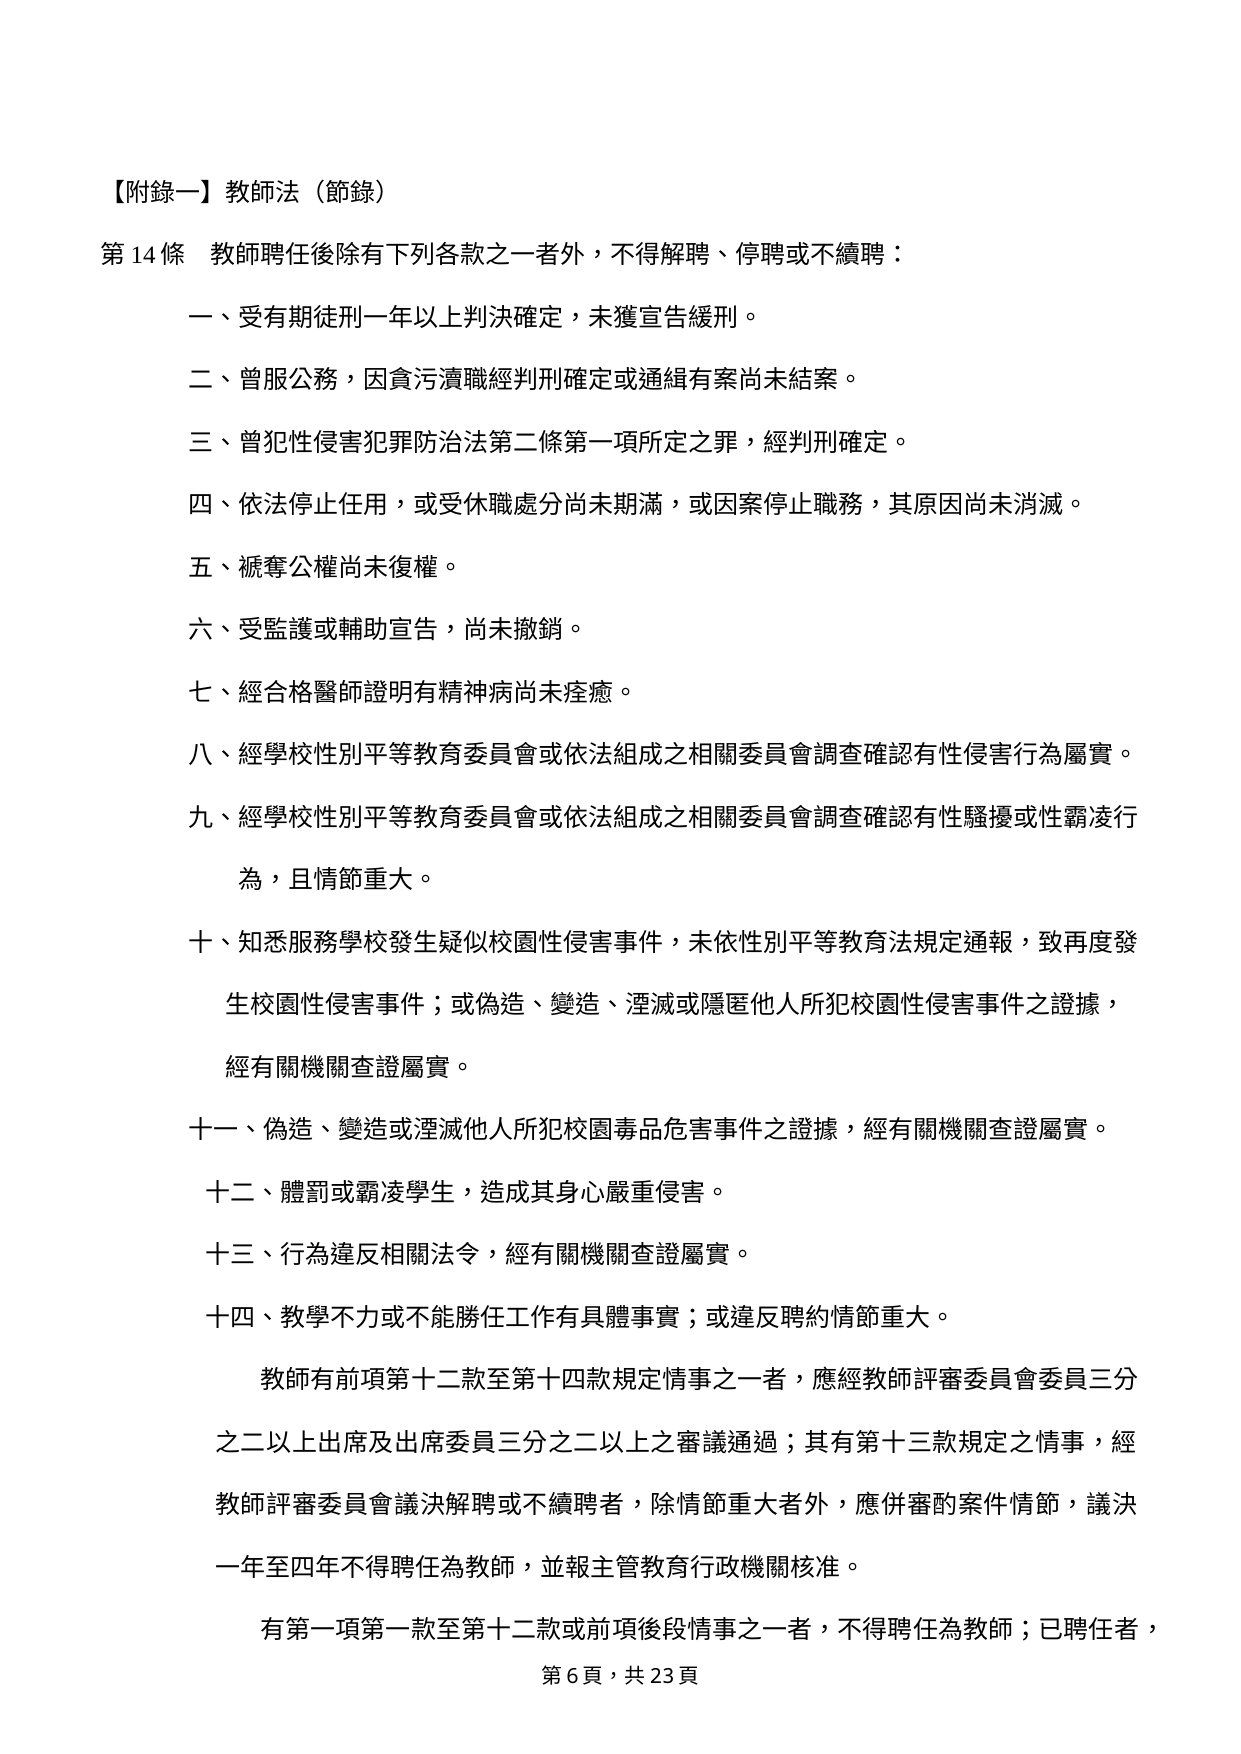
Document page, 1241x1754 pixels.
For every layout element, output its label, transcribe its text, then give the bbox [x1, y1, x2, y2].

text 十、知悉服務學校發生疑似校園性侵害事件，未依性別平等教育法規定通報，致再度發生校園性侵害事件；或偽造、變造、湮滅或隱匿他人所犯校園性侵害事件之證據，經有關機關查證屬實。 [188, 898, 1140, 1086]
text 一、受有期徒刑一年以上判決確定，未獲宣告緩刑。 [100, 273, 1140, 336]
text 七、經合格醫師證明有精神病尚未痊癒。 [100, 648, 1140, 711]
text 九、經學校性別平等教育委員會或依法組成之相關委員會調查確認有性騷擾或性霸凌行為，且情節重大。 [188, 773, 1140, 898]
text 有第一項第一款至第十二款或前項後段情事之一者，不得聘任為教師；已聘任者，除依下列規定辦理外，應報主管教育行政機關核准後，予以解聘、停聘或不續聘： [215, 1586, 1140, 1648]
text 五、褫奪公權尚未復權。 [100, 523, 1140, 586]
text 六、受監護或輔助宣告，尚未撤銷。 [100, 586, 1140, 648]
text 四、依法停止任用，或受休職處分尚未期滿，或因案停止職務，其原因尚未消滅。 [100, 461, 1140, 523]
text 三、曾犯性侵害犯罪防治法第二條第一項所定之罪，經判刑確定。 [100, 398, 1140, 461]
text 【附錄一】教師法（節錄） [100, 148, 1140, 211]
text 二、曾服公務，因貪污瀆職經判刑確定或通緝有案尚未結案。 [100, 336, 1140, 398]
text 八、經學校性別平等教育委員會或依法組成之相關委員會調查確認有性侵害行為屬實。 [188, 711, 1140, 773]
text 第14條 教師聘任後除有下列各款之一者外，不得解聘、停聘或不續聘： [100, 211, 1140, 273]
text 十三、行為違反相關法令，經有關機關查證屬實。 [100, 1211, 1140, 1273]
text 十四、教學不力或不能勝任工作有具體事實；或違反聘約情節重大。 [100, 1273, 1140, 1336]
text 十二、體罰或霸凌學生，造成其身心嚴重侵害。 [100, 1148, 1140, 1211]
text 十一、偽造、變造或湮滅他人所犯校園毒品危害事件之證據，經有關機關查證屬實。 [188, 1086, 1140, 1148]
text 教師有前項第十二款至第十四款規定情事之一者，應經教師評審委員會委員三分之二以上出席及出席委員三分之二以上之審議通過；其有第十三款規定之情事，經教師評審委員會議決解聘或不續聘者，除情節重大者外，應併審酌案件情節，議決一年至四年不得聘任為教師，並報主管教育行政機關核准。 [215, 1336, 1140, 1586]
